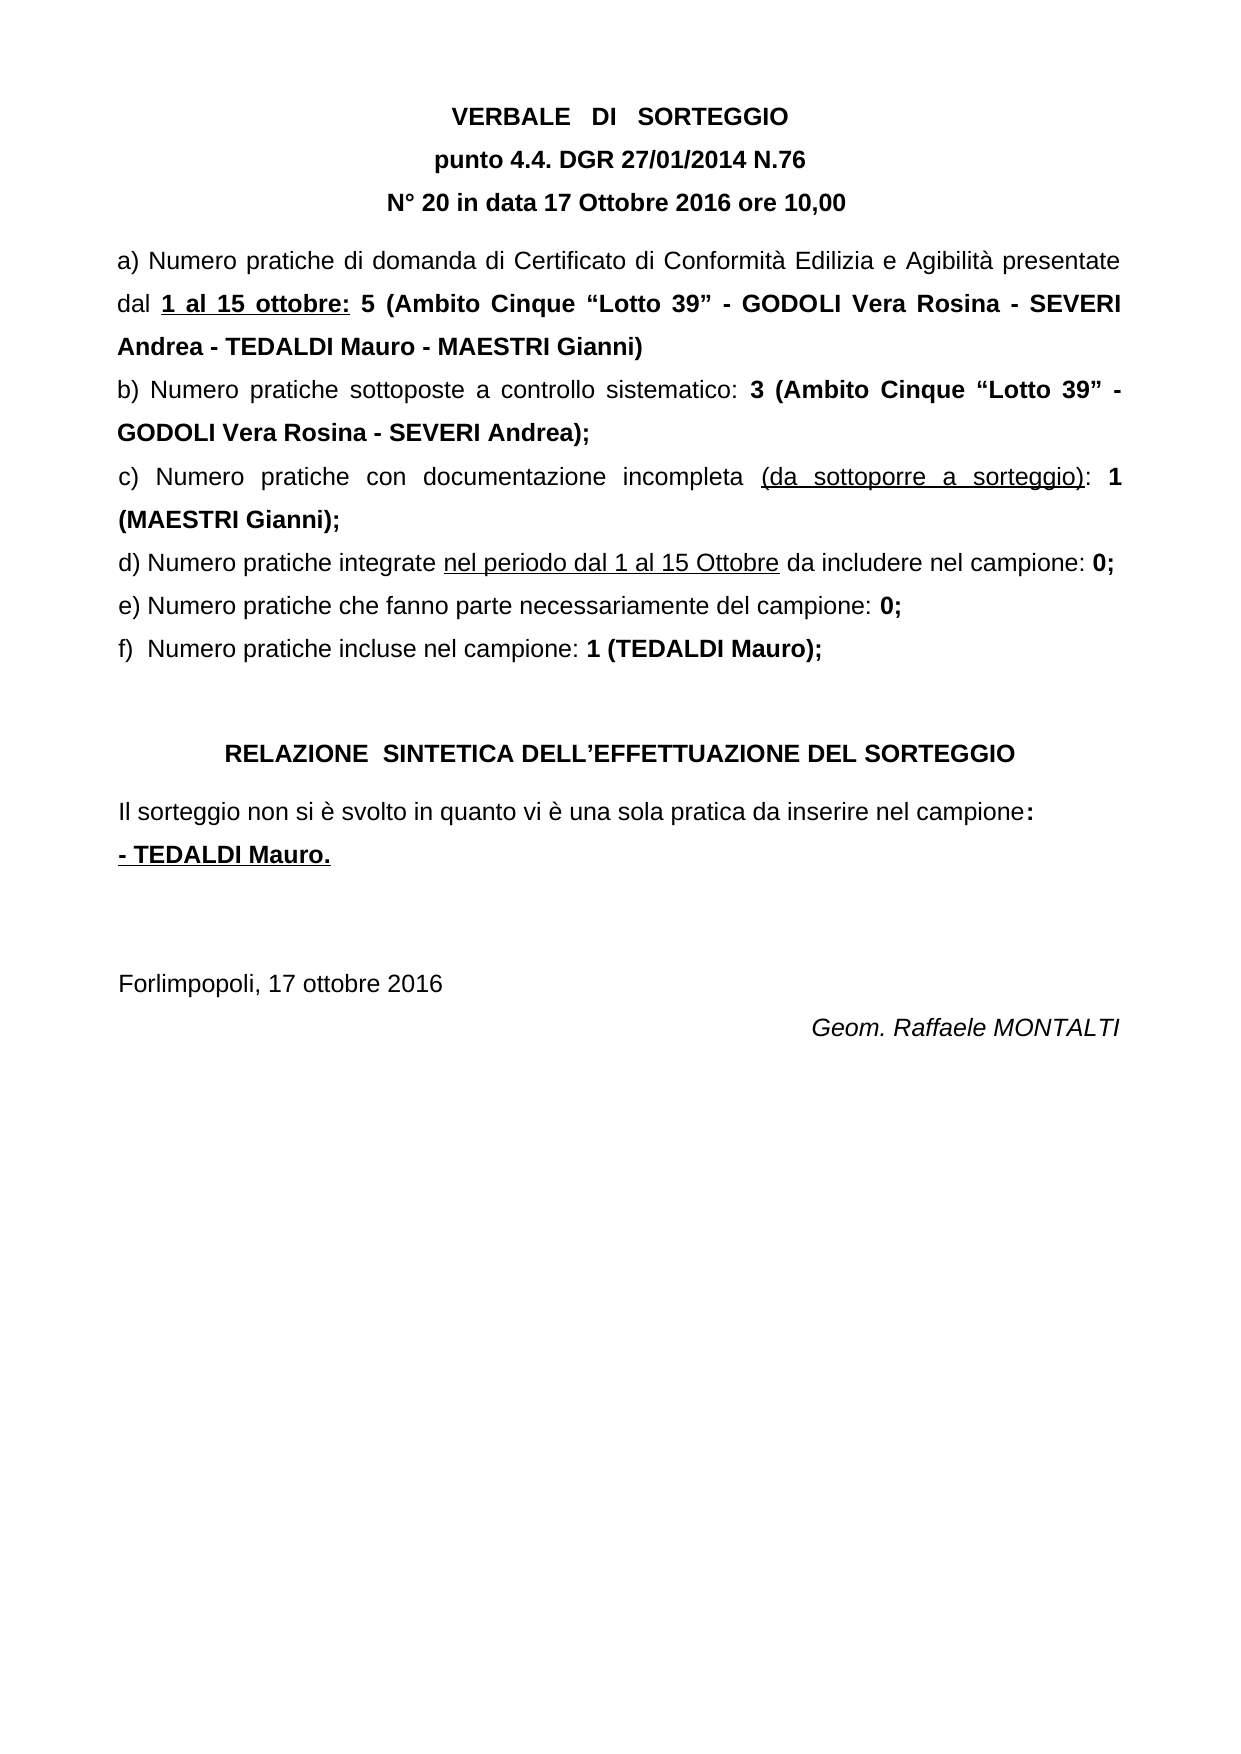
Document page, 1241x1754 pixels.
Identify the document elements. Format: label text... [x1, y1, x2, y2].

text Geom. Raffaele MONTALTI [118, 1013, 1122, 1041]
text Il sorteggio non si è svolto in quanto vi è una sola pratica da inserire nel campione: [118, 797, 1122, 826]
text VERBALE DI SORTEGGIO [118, 102, 1122, 131]
list d) Numero pratiche integrate nel periodo dal 1 al 15 Ottobre da includere nel campione: 0; [118, 548, 1122, 577]
text punto 4.4. DGR 27/01/2014 N.76 [118, 145, 1122, 174]
subtitle Forlimpopoli, 17 ottobre 2016 [118, 969, 1122, 998]
list e) Numero pratiche che fanno parte necessariamente del campione: 0; [118, 591, 1122, 620]
list c) Numero pratiche con documentazione incompleta (da sottoporre a sorteggio): 1 (MAESTRI Gianni); [118, 462, 1122, 533]
subtitle RELAZIONE SINTETICA DELL’EFFETTUAZIONE DEL SORTEGGIO [118, 739, 1122, 768]
subtitle a) Numero pratiche di domanda di Certificato di Conformità Edilizia e Agibilità presentate dal 1 al 15 ottobre: 5 (Ambito Cinque “Lotto 39” - GODOLI Vera Rosina - SEVERI Andrea - TEDALDI Mauro - MAESTRI Gianni) [117, 246, 1122, 361]
list f) Numero pratiche incluse nel campione: 1 (TEDALDI Mauro); [118, 634, 1122, 663]
text - TEDALDI Mauro. [118, 840, 1122, 869]
subtitle N° 20 in data 17 Ottobre 2016 ore 10,00 [118, 188, 1122, 217]
list b) Numero pratiche sottoposte a controllo sistematico: 3 (Ambito Cinque “Lotto 39” - GODOLI Vera Rosina - SEVERI Andrea); [117, 375, 1122, 447]
